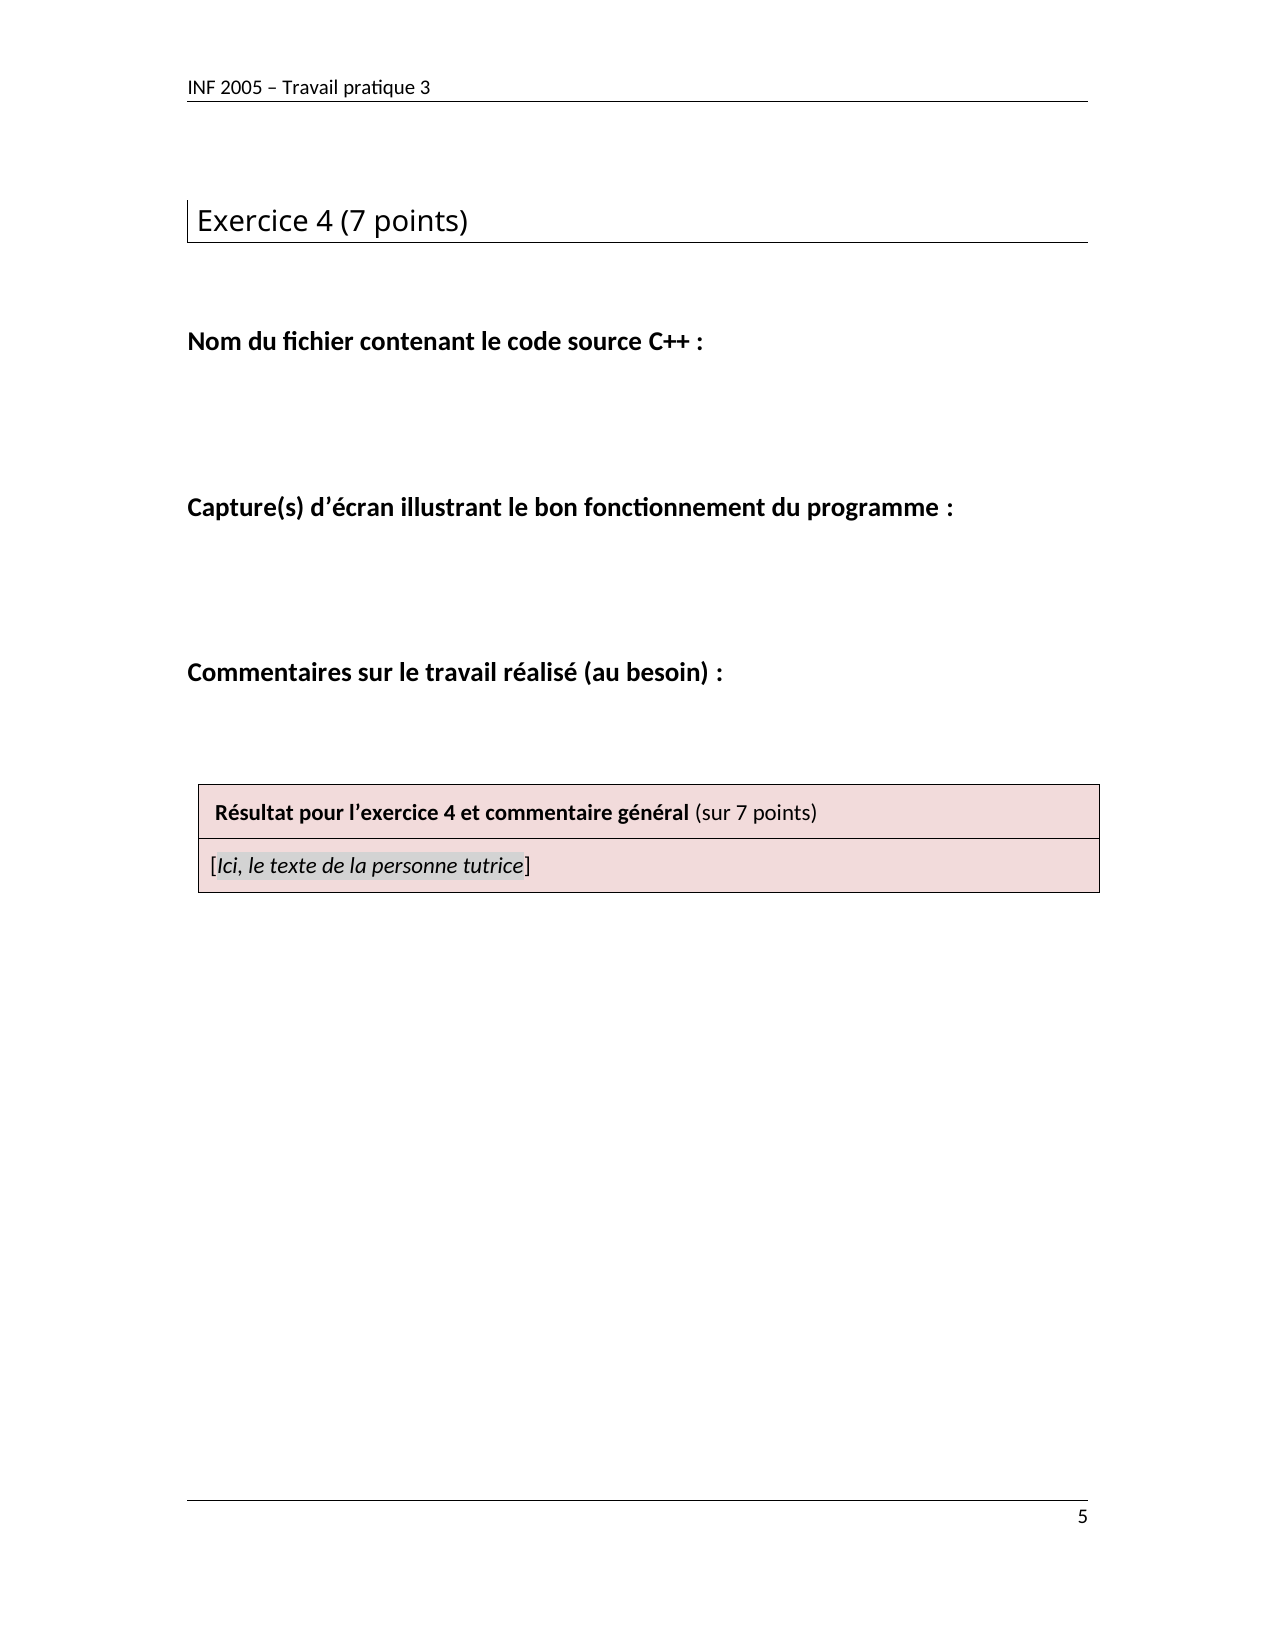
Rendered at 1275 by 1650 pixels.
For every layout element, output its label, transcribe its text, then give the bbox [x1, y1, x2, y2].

subtitle Commentaires sur le travail réalisé (au besoin) : [187, 656, 1088, 689]
table_cell [Ici, le texte de la personne tutrice] [199, 839, 1099, 892]
subtitle Nom du fichier contenant le code source C++ : [187, 324, 1088, 357]
subtitle Exercice 4 (7 points) [188, 200, 1088, 242]
table_header Résultat pour l’exercice 4 et commentaire général (sur 7 points) [199, 785, 1099, 838]
subtitle Capture(s) d’écran illustrant le bon fonctionnement du programme : [187, 490, 1088, 523]
